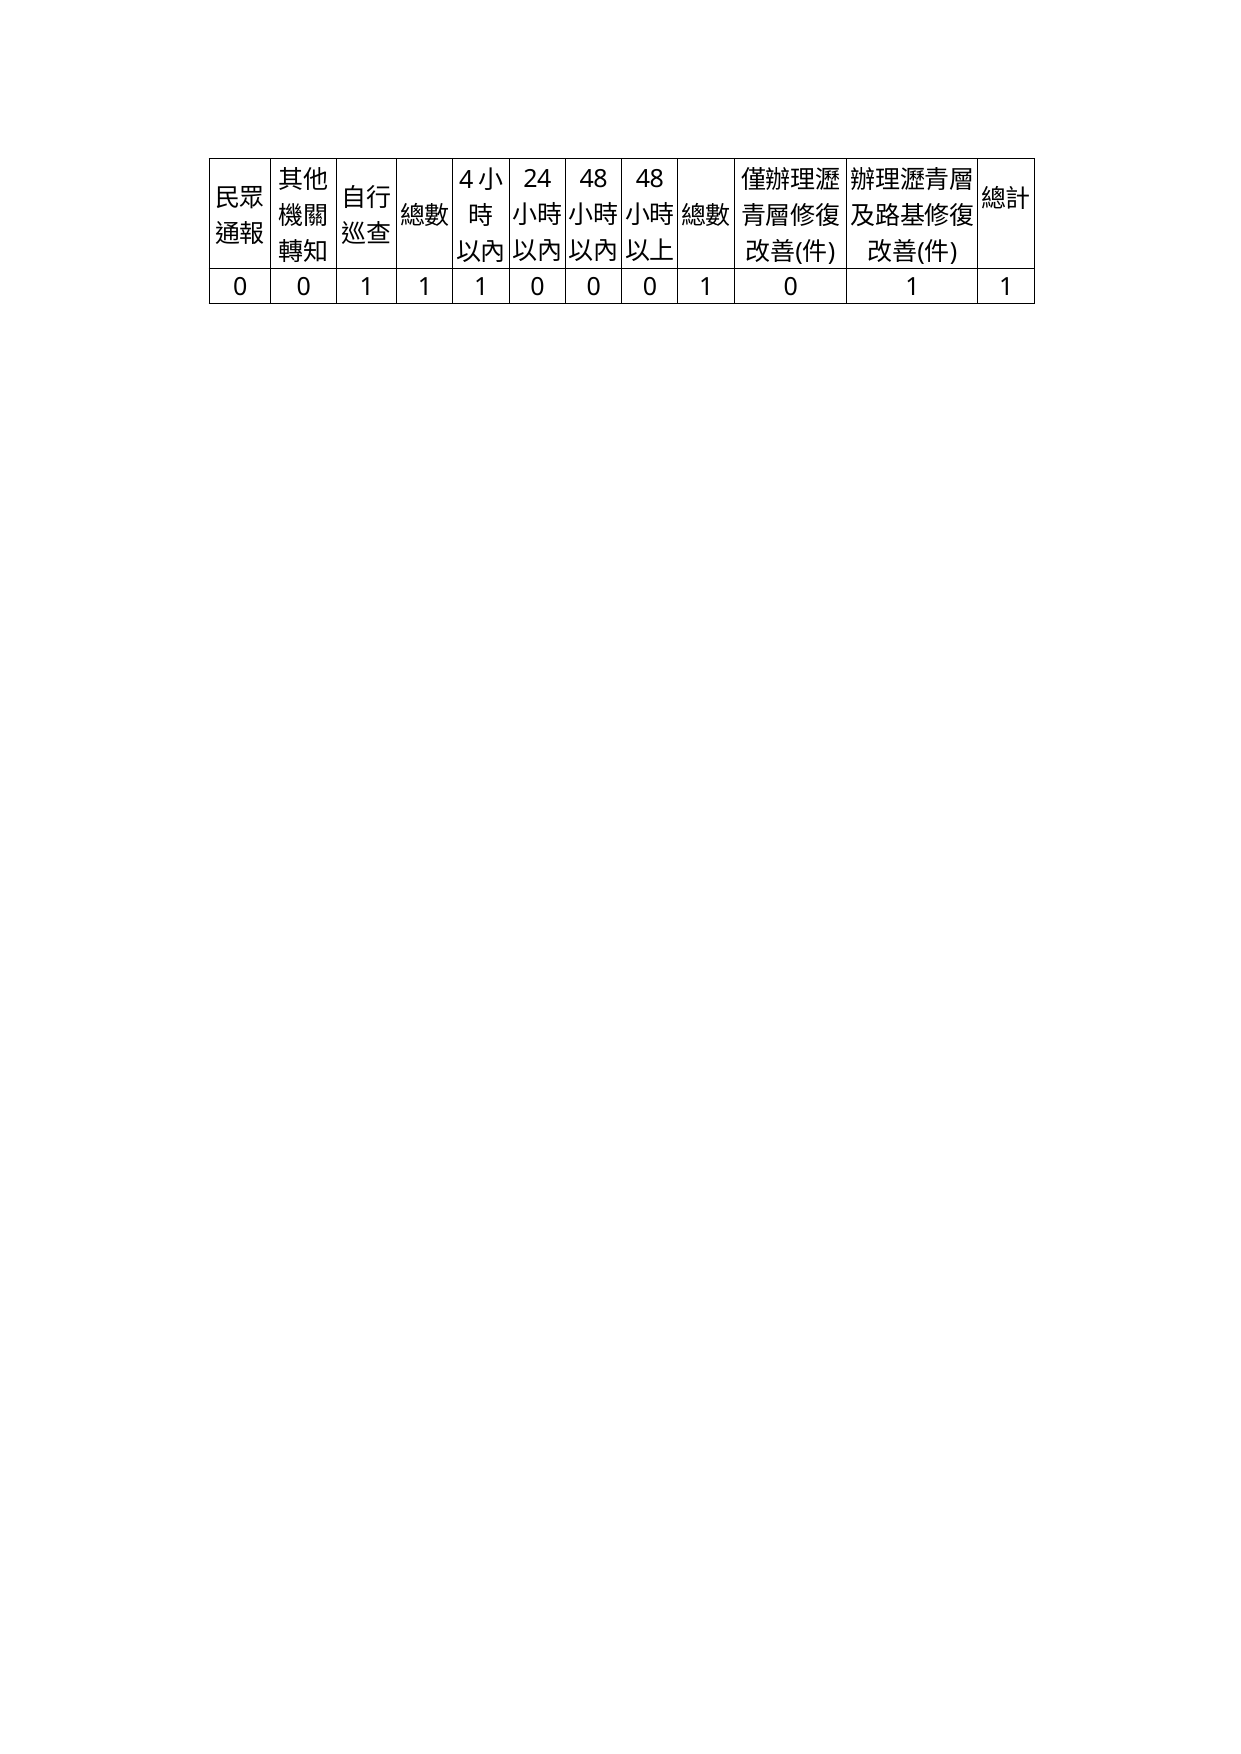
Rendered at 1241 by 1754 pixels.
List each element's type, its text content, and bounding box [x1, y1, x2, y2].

table_cell 24小時 以內 [510, 159, 565, 268]
table_cell 0 [622, 269, 677, 303]
table_cell 總數 [678, 159, 734, 268]
table_cell 1 [337, 269, 396, 303]
table_cell 4小時 以內 [453, 159, 509, 268]
table_cell 0 [566, 269, 621, 303]
table_cell 48小時 以內 [566, 159, 621, 268]
table_cell 1 [847, 269, 977, 303]
table_cell 0 [210, 269, 270, 303]
table_cell 總數 [397, 159, 452, 268]
table_cell 48小時 以上 [622, 159, 677, 268]
table_cell 民眾 通報 [210, 159, 270, 268]
table_cell 0 [271, 269, 336, 303]
table_cell 1 [397, 269, 452, 303]
table_cell 0 [510, 269, 565, 303]
table_cell 僅辦理瀝青層修復改善(件) [735, 159, 846, 268]
table_cell 辦理瀝青層及路基修復改善(件) [847, 159, 977, 268]
table_cell 1 [978, 269, 1034, 303]
table_cell 1 [678, 269, 734, 303]
table_cell 0 [735, 269, 846, 303]
table_cell 自行 巡查 [337, 159, 396, 268]
table_cell 1 [453, 269, 509, 303]
table_cell 總計 [978, 159, 1034, 268]
table_cell 其他機關轉知 [271, 159, 336, 268]
